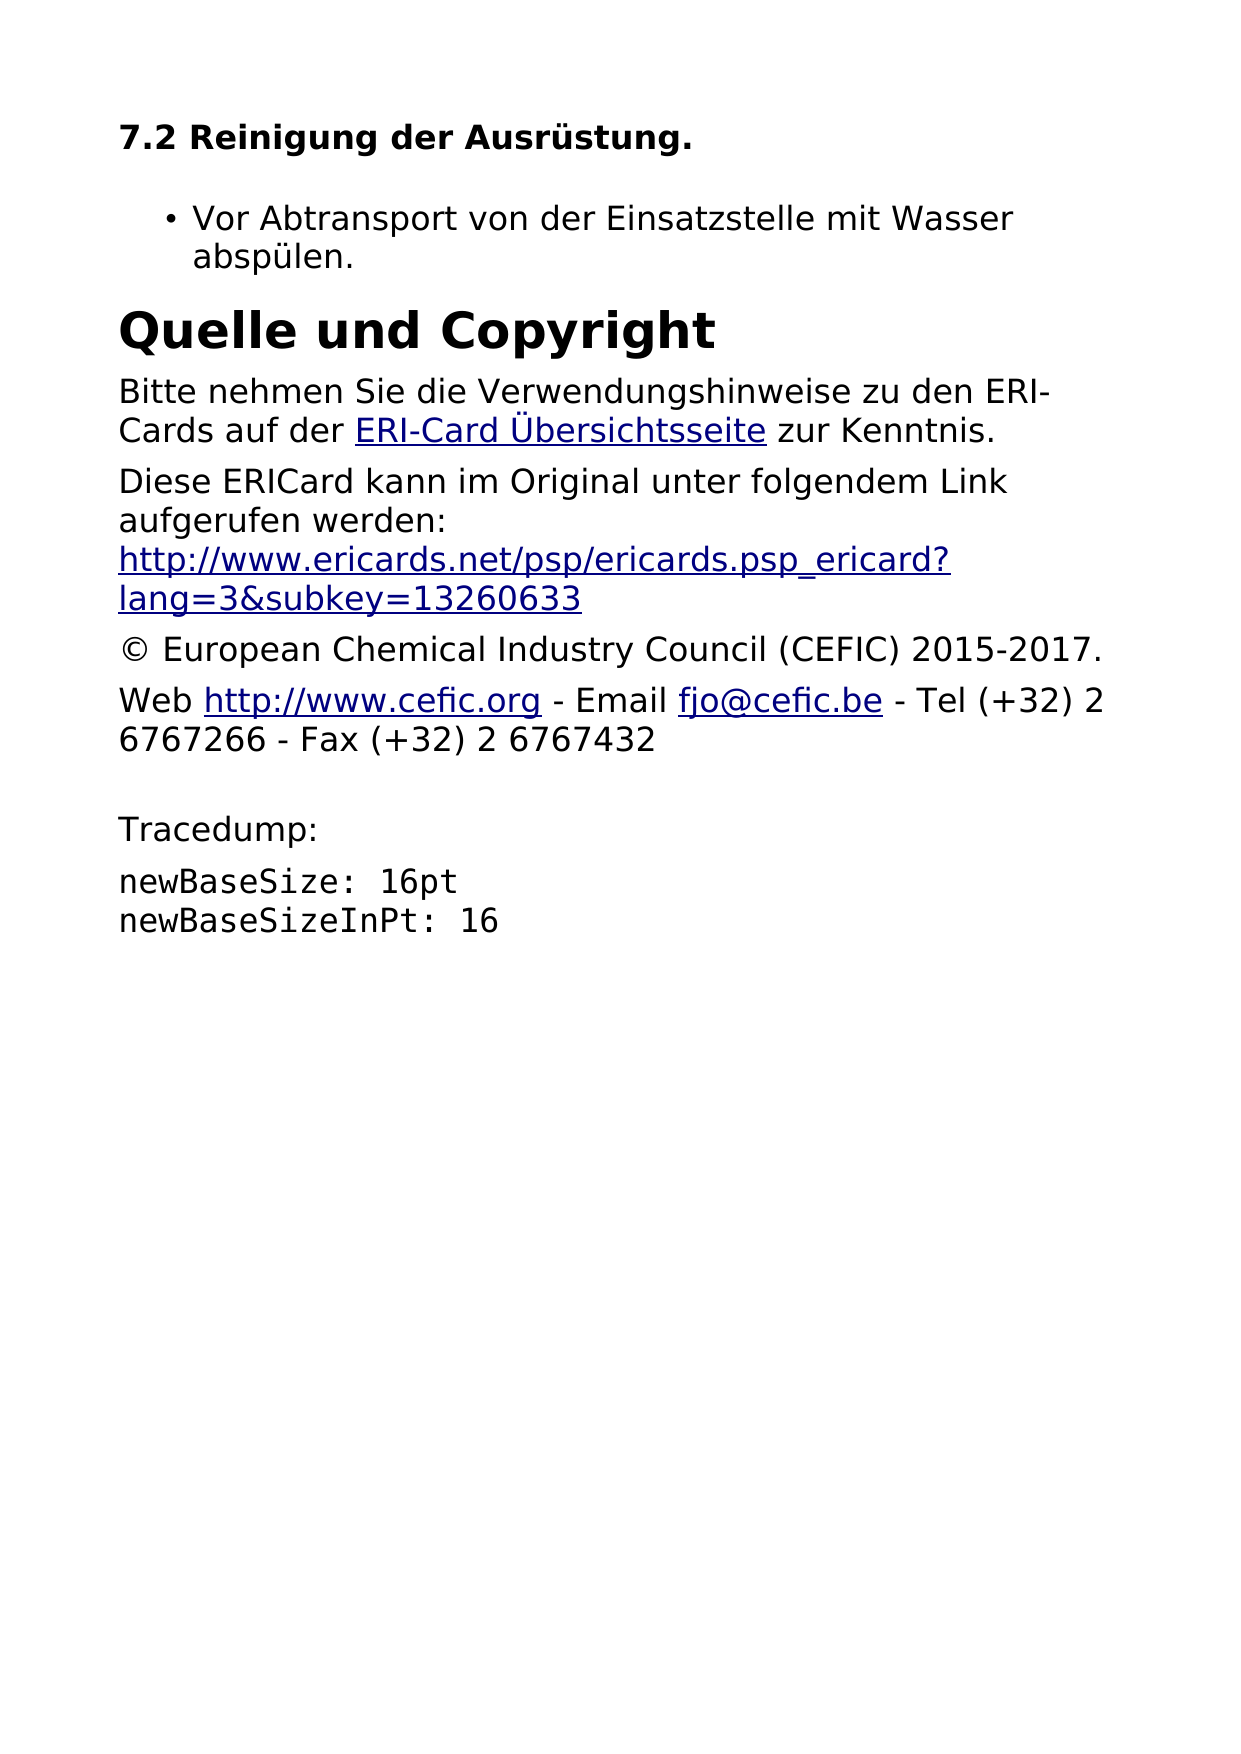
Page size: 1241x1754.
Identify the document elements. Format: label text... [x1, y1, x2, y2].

text © European Chemical Industry Council (CEFIC) 2015-2017. [118, 631, 1122, 669]
text Web http://www.cefic.org - Email fjo@cefic.be - Tel (+32) 2 6767266 - Fax (+32) 2 6767432 [118, 682, 1122, 759]
text Bitte nehmen Sie die Verwendungshinweise zu den ERI-Cards auf der ERI-Card Übersichtsseite zur Kenntnis. [118, 372, 1122, 450]
text Diese ERICard kann im Original unter folgendem Link aufgerufen werden: http://www.ericards.net/psp/ericards.psp_ericard?lang=3&subkey=13260633 [118, 463, 1122, 618]
text newBaseSize: 16pt newBaseSizeInPt: 16 [118, 862, 1122, 940]
text Tracedump: [118, 772, 1122, 850]
subtitle Quelle und Copyright [118, 302, 1122, 360]
list Vor Abtransport von der Einsatzstelle mit Wasser abspülen. [177, 199, 1122, 277]
subtitle 7.2 Reinigung der Ausrüstung. [118, 118, 1122, 157]
